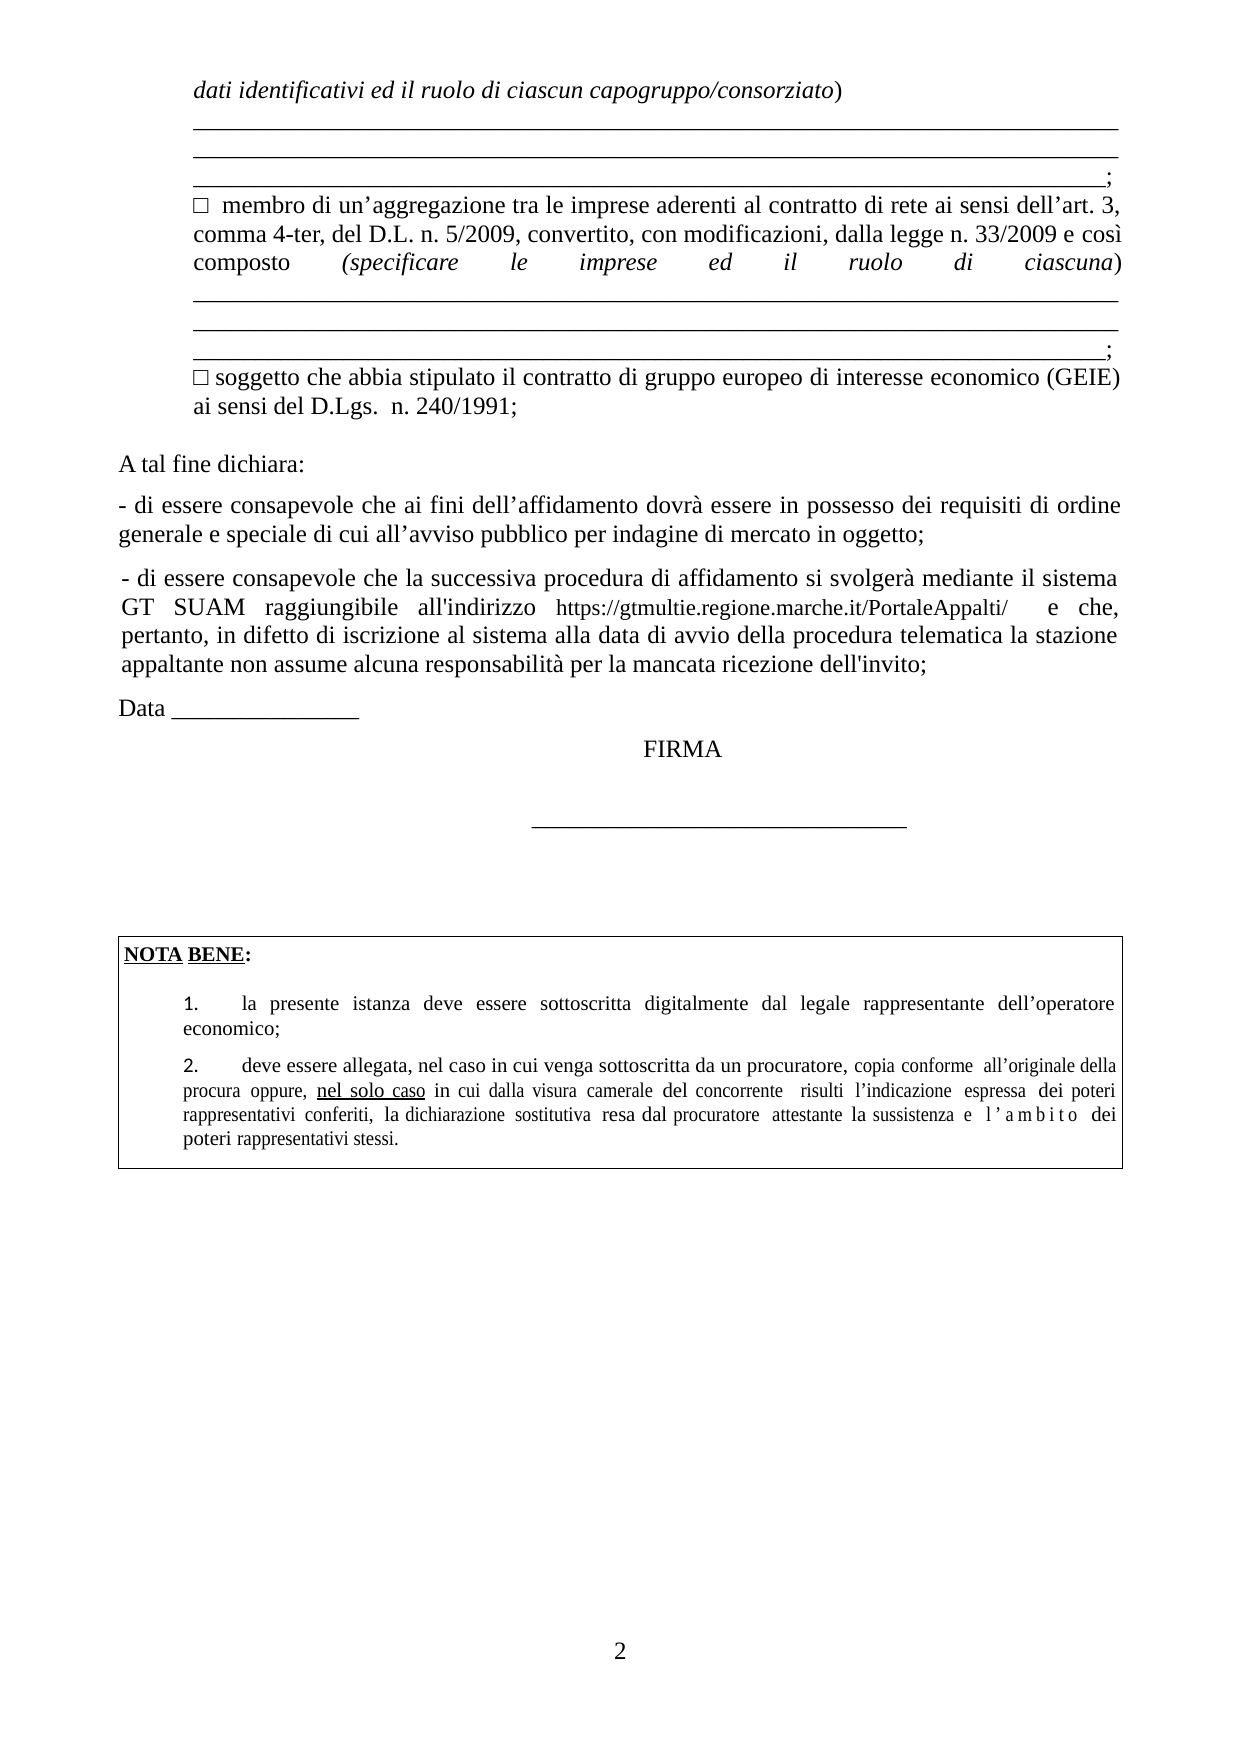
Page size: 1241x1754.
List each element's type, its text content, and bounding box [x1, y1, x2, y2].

list dati identificativi ed il ruolo di ciascun capogruppo/consorziato) [193, 75, 1122, 104]
text - di essere consapevole che la successiva procedura di affidamento si svolgerà mediante il sistema GT SUAM raggiungibile all'indirizzo https://gtmultie.regione.marche.it/PortaleAppalti/ e che, pertanto, in difetto di iscrizione al sistema alla data di avvio della procedura telematica la stazione appaltante non assume alcuna responsabilità per la mancata ricezione dell'invito; [118, 560, 1122, 681]
text - di essere consapevole che ai fini dell’affidamento dovrà essere in possesso dei requisiti di ordine generale e speciale di cui all’avviso pubblico per indagine di mercato in oggetto; [118, 490, 1122, 547]
list _____________________________________________________________________________________________________________________________________________________________________________________________________________________________; [193, 104, 1122, 190]
text ______________________________ [532, 802, 1122, 830]
table_header NOTA BENE: la presente istanza deve essere sottoscritta digitalmente dal legale rappresentante dell’operatore economico; deve essere allegata, nel caso in cui venga sottoscritta da un procuratore, copia conforme all’originale della procura oppure, nel solo caso in cui dalla visura camerale del concorrente risulti l’indicazione espressa dei poteri rappresentativi conferiti, la dichiarazione sostitutiva resa dal procuratore attestante la sussistenza e l’ambito dei poteri rappresentativi stessi. [119, 937, 1122, 1168]
list □ soggetto che abbia stipulato il contratto di gruppo europeo di interesse economico (GEIE) ai sensi del D.Lgs. n. 240/1991; [193, 362, 1122, 420]
text A tal fine dichiara: [118, 449, 1122, 477]
text Data _______________ [118, 693, 1122, 722]
text FIRMA [118, 734, 1122, 763]
list □ membro di un’aggregazione tra le imprese aderenti al contratto di rete ai sensi dell’art. 3, comma 4-ter, del D.L. n. 5/2009, convertito, con modificazioni, dalla legge n. 33/2009 e così composto (specificare le imprese ed il ruolo di ciascuna) _____________________________________________________________________________________________________________________________________________________________________________________________________________________________; [193, 190, 1122, 362]
